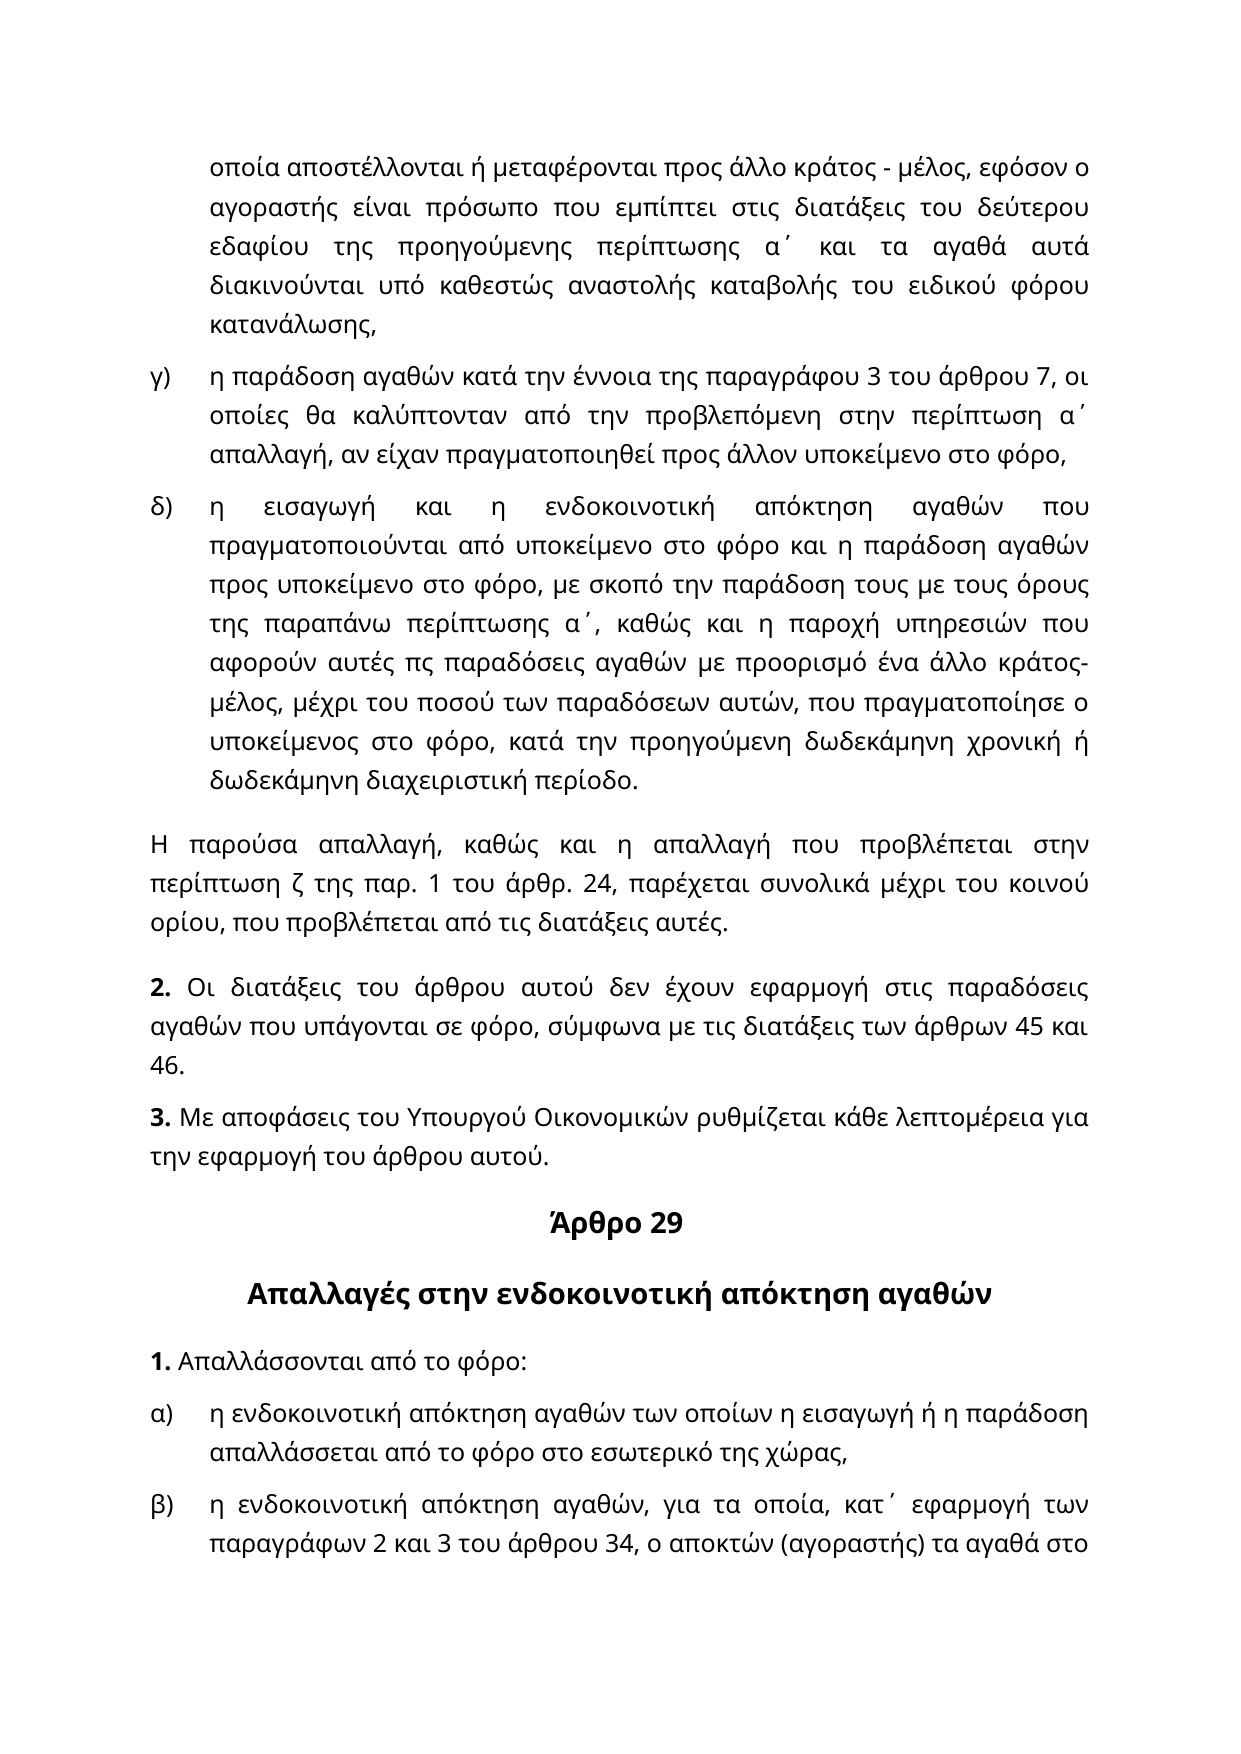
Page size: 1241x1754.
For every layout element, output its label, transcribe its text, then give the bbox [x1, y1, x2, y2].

list α) η ενδοκοινοτική απόκτηση αγαθών των οποίων η εισαγωγή ή η παράδοση απαλλάσσεται από το φόρο στο εσωτερικό της χώρας, [150, 1395, 1090, 1469]
text 2. Οι διατάξεις του άρθρου αυτού δεν έχουν εφαρμογή στις παραδόσεις αγαθών που υπάγονται σε φόρο, σύμφωνα με τις διατάξεις των άρθρων 45 και 46. [150, 969, 1090, 1082]
subtitle Άρθρο 29 [150, 1202, 1090, 1242]
text 3. Με αποφάσεις του Υπουργού Οικονομικών ρυθμίζεται κάθε λεπτομέρεια για την εφαρμογή του άρθρου αυτού. [150, 1099, 1090, 1172]
text Η παρούσα απαλλαγή, καθώς και η απαλλαγή που προβλέπεται στην περίπτωση ζ της παρ. 1 του άρθρ. 24, παρέχεται συνολικά μέχρι του κοινού ορίου, που προβλέπεται από τις διατάξεις αυτές. [150, 827, 1090, 939]
text 1. Απαλλάσσονται από το φόρο: [150, 1344, 1090, 1378]
list γ) η παράδοση αγαθών κατά την έννοια της παραγράφου 3 του άρθρου 7, οι οποίες θα καλύπτονταν από την προβλεπόμενη στην περίπτωση α΄ απαλλαγή, αν είχαν πραγματοποιηθεί προς άλλον υποκείμενο στο φόρο, [150, 358, 1090, 471]
subtitle Απαλλαγές στην ενδοκοινοτική απόκτηση αγαθών [150, 1273, 1090, 1313]
list δ) η εισαγωγή και η ενδοκοινοτική απόκτηση αγαθών που πραγματοποιούνται από υποκείμενο στο φόρο και η παράδοση αγαθών προς υποκείμενο στο φόρο, με σκοπό την παράδοση τους με τους όρους της παραπάνω περίπτωσης α΄, καθώς και η παροχή υπηρεσιών που αφορούν αυτές πς παραδόσεις αγαθών με προορισμό ένα άλλο κράτος-μέλος, μέχρι του ποσού των παραδόσεων αυτών, που πραγματοποίησε ο υποκείμενος στο φόρο, κατά την προηγούμενη δωδεκάμηνη χρονική ή δωδεκάμηνη διαχειριστική περίοδο. [150, 488, 1090, 797]
list οποία αποστέλλονται ή μεταφέρονται προς άλλο κράτος - μέλος, εφόσον ο αγοραστής είναι πρόσωπο που εμπίπτει στις διατάξεις του δεύτερου εδαφίου της προηγούμενης περίπτωσης α΄ και τα αγαθά αυτά διακινούνται υπό καθεστώς αναστολής καταβολής του ειδικού φόρου κατανάλωσης, [150, 150, 1090, 341]
list β) η ενδοκοινοτική απόκτηση αγαθών, για τα οποία, κατ΄ εφαρμογή των παραγράφων 2 και 3 του άρθρου 34, ο αποκτών (αγοραστής) τα αγαθά στο [150, 1486, 1090, 1559]
